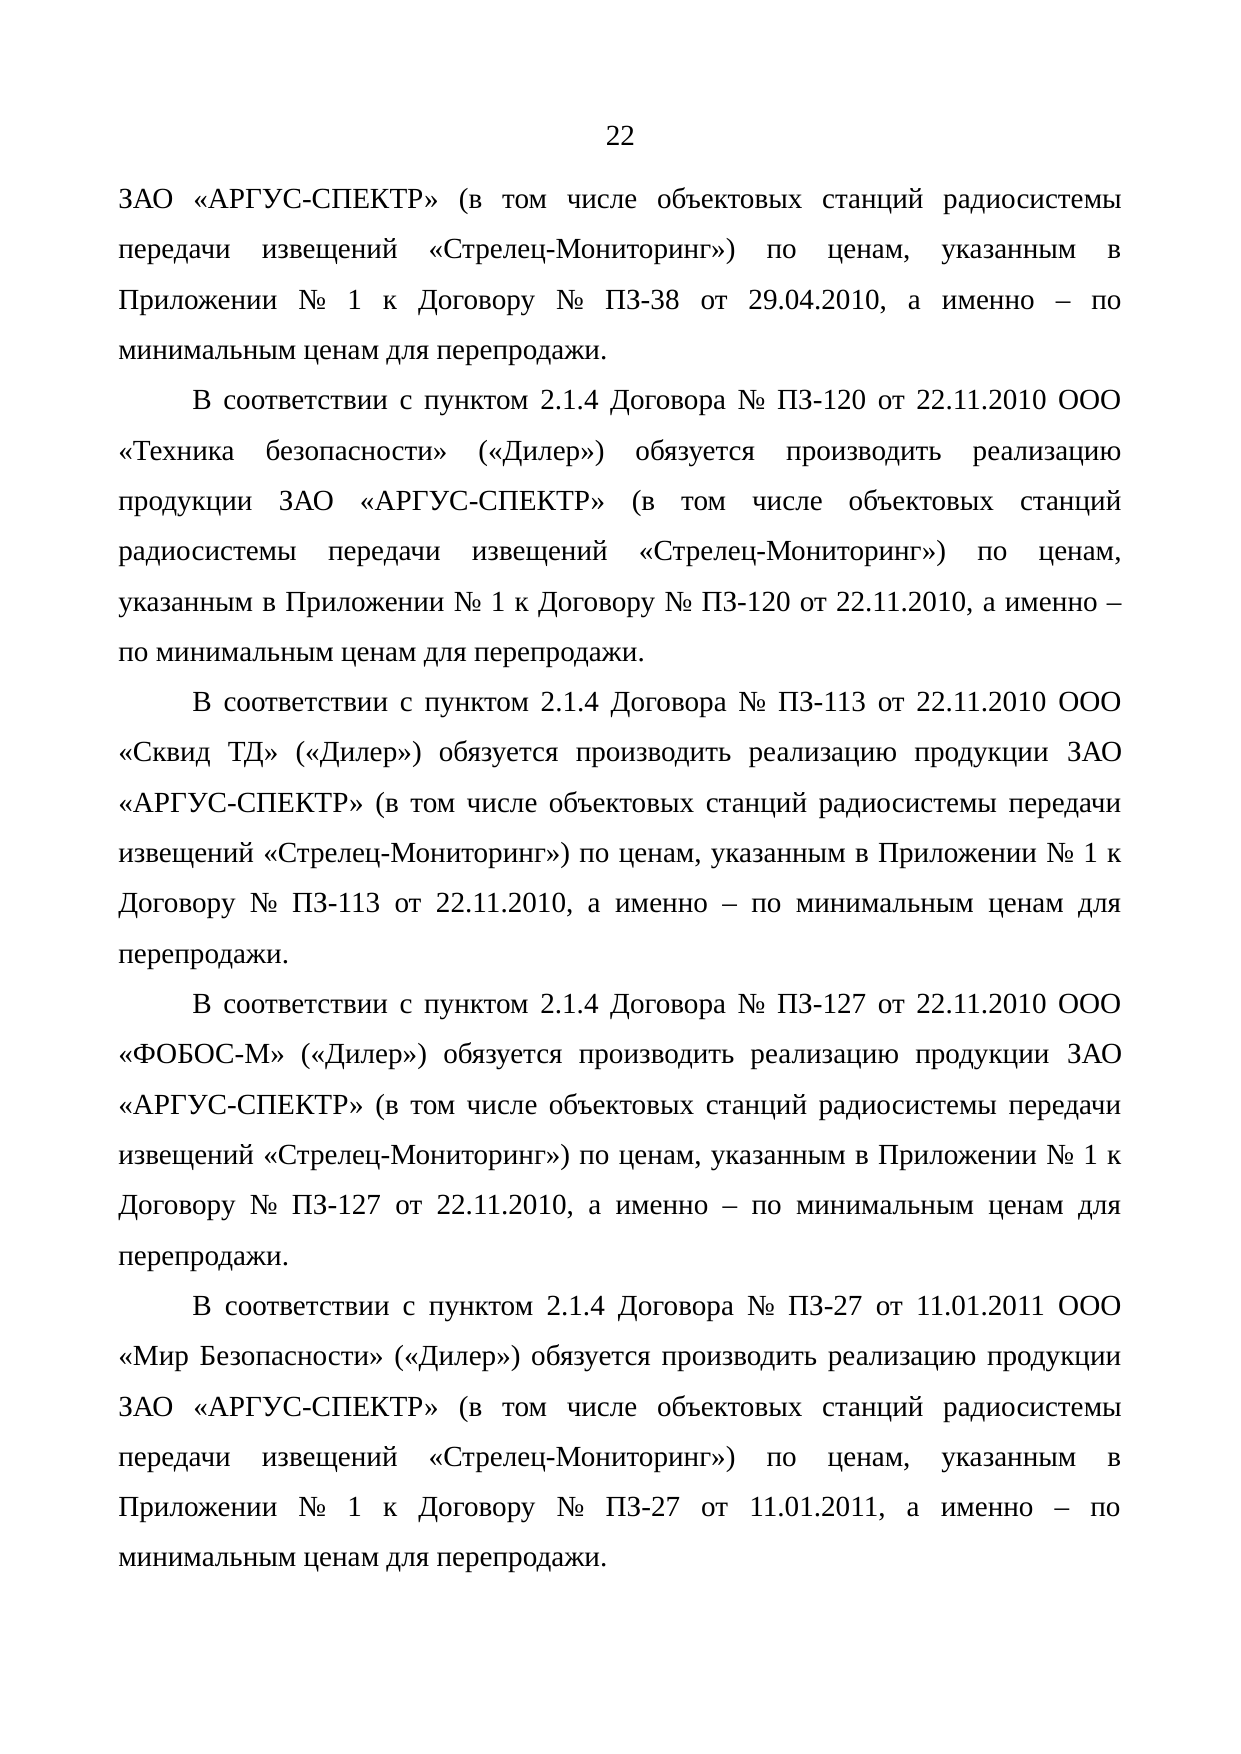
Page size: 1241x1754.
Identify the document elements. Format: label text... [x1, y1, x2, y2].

text В соответствии с пунктом 2.1.4 Договора № ПЗ-120 от 22.11.2010 ООО «Техника безопасности» («Дилер») обязуется производить реализацию продукции ЗАО «АРГУС-СПЕКТР» (в том числе объектовых станций радиосистемы передачи извещений «Стрелец-Мониторинг») по ценам, указанным в Приложении № 1 к Договору № ПЗ-120 от 22.11.2010, а именно – по минимальным ценам для перепродажи. [118, 382, 1122, 667]
text В соответствии с пунктом 2.1.4 Договора № ПЗ-27 от 11.01.2011 ООО «Мир Безопасности» («Дилер») обязуется производить реализацию продукции ЗАО «АРГУС-СПЕКТР» (в том числе объектовых станций радиосистемы передачи извещений «Стрелец-Мониторинг») по ценам, указанным в Приложении № 1 к Договору № ПЗ-27 от 11.01.2011, а именно – по минимальным ценам для перепродажи. [118, 1288, 1122, 1573]
text В соответствии с пунктом 2.1.4 Договора № ПЗ-113 от 22.11.2010 ООО «Сквид ТД» («Дилер») обязуется производить реализацию продукции ЗАО «АРГУС-СПЕКТР» (в том числе объектовых станций радиосистемы передачи извещений «Стрелец-Мониторинг») по ценам, указанным в Приложении № 1 к Договору № ПЗ-113 от 22.11.2010, а именно – по минимальным ценам для перепродажи. [118, 684, 1122, 969]
text В соответствии с пунктом 2.1.4 Договора № ПЗ-127 от 22.11.2010 ООО «ФОБОС-М» («Дилер») обязуется производить реализацию продукции ЗАО «АРГУС-СПЕКТР» (в том числе объектовых станций радиосистемы передачи извещений «Стрелец-Мониторинг») по ценам, указанным в Приложении № 1 к Договору № ПЗ-127 от 22.11.2010, а именно – по минимальным ценам для перепродажи. [118, 986, 1122, 1271]
text ЗАО «АРГУС-СПЕКТР» (в том числе объектовых станций радиосистемы передачи извещений «Стрелец-Мониторинг») по ценам, указанным в Приложении № 1 к Договору № ПЗ-38 от 29.04.2010, а именно – по минимальным ценам для перепродажи. [118, 181, 1122, 366]
